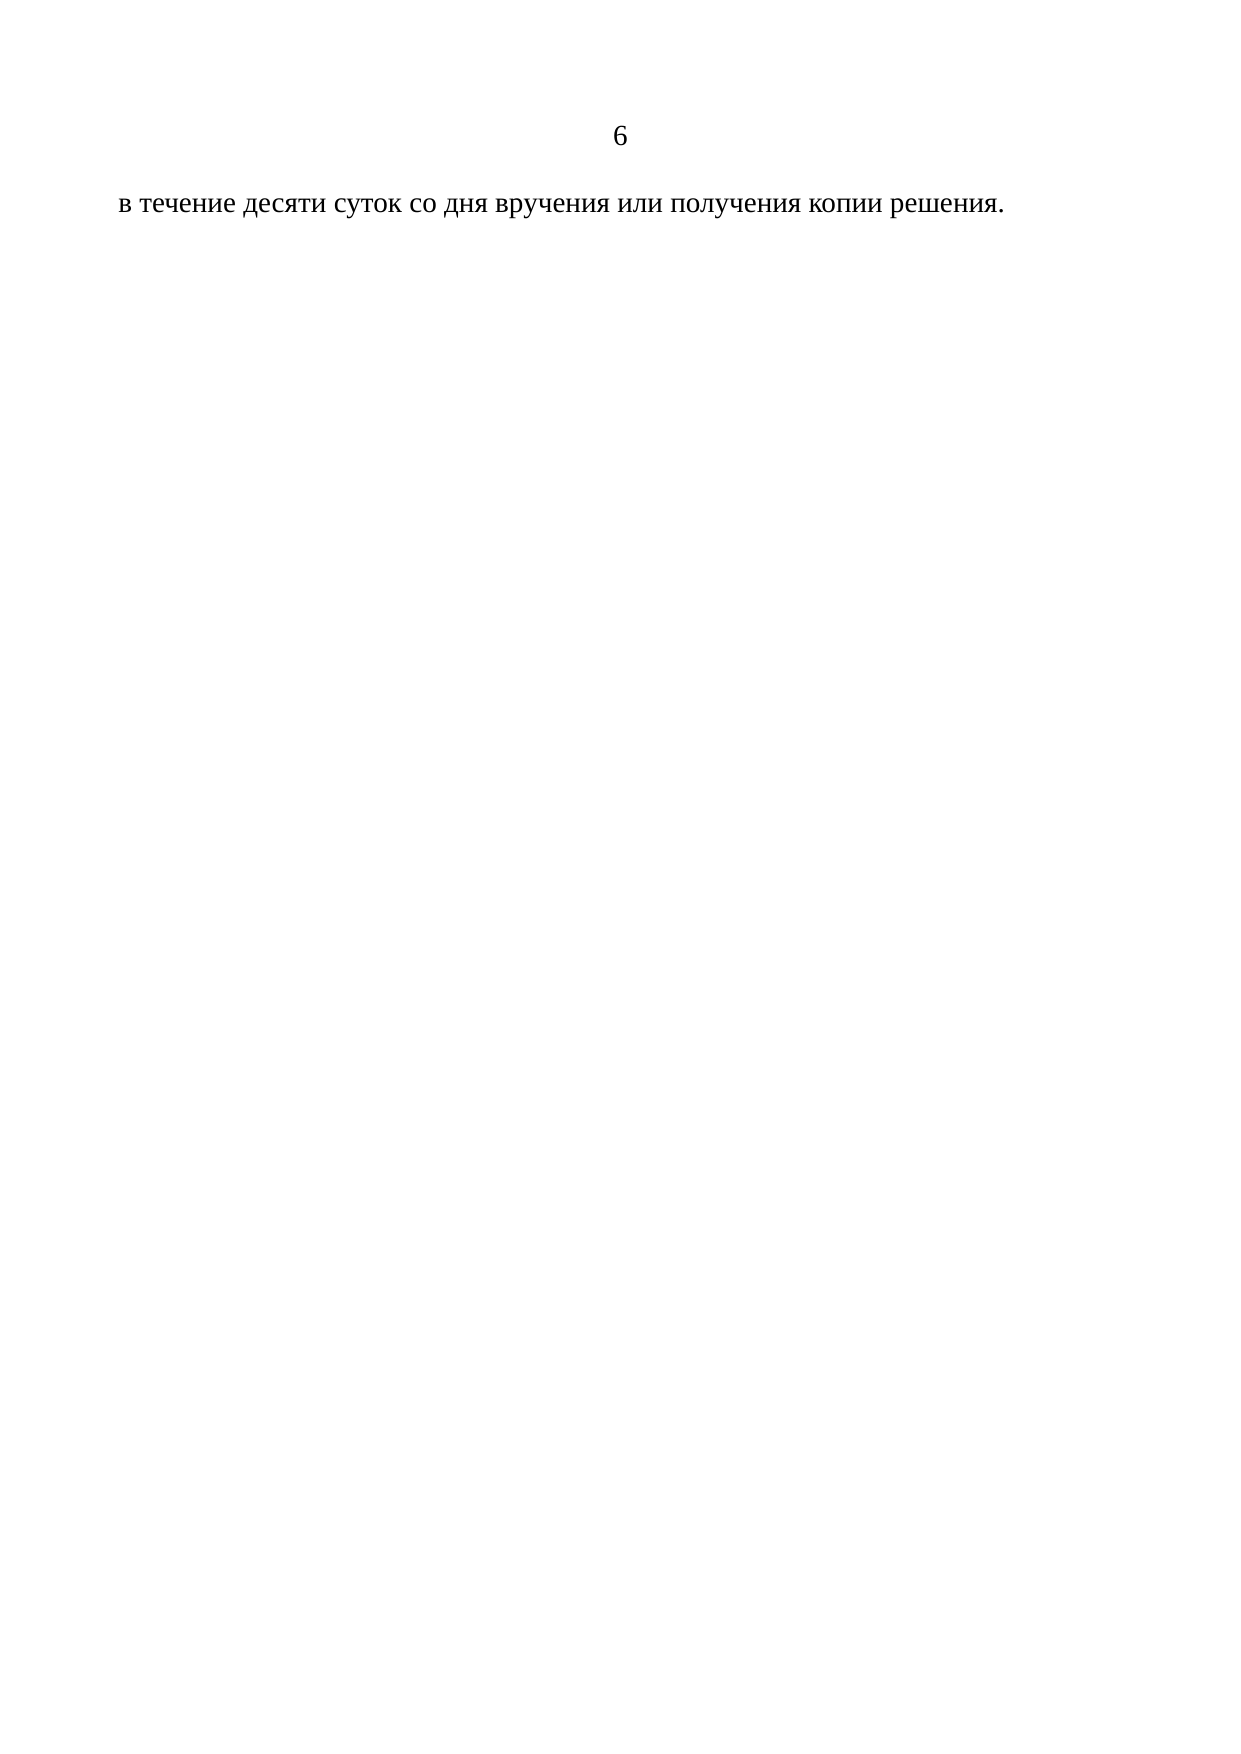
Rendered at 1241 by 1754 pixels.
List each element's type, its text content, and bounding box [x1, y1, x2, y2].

text в течение десяти суток со дня вручения или получения копии решения. [118, 181, 1122, 219]
